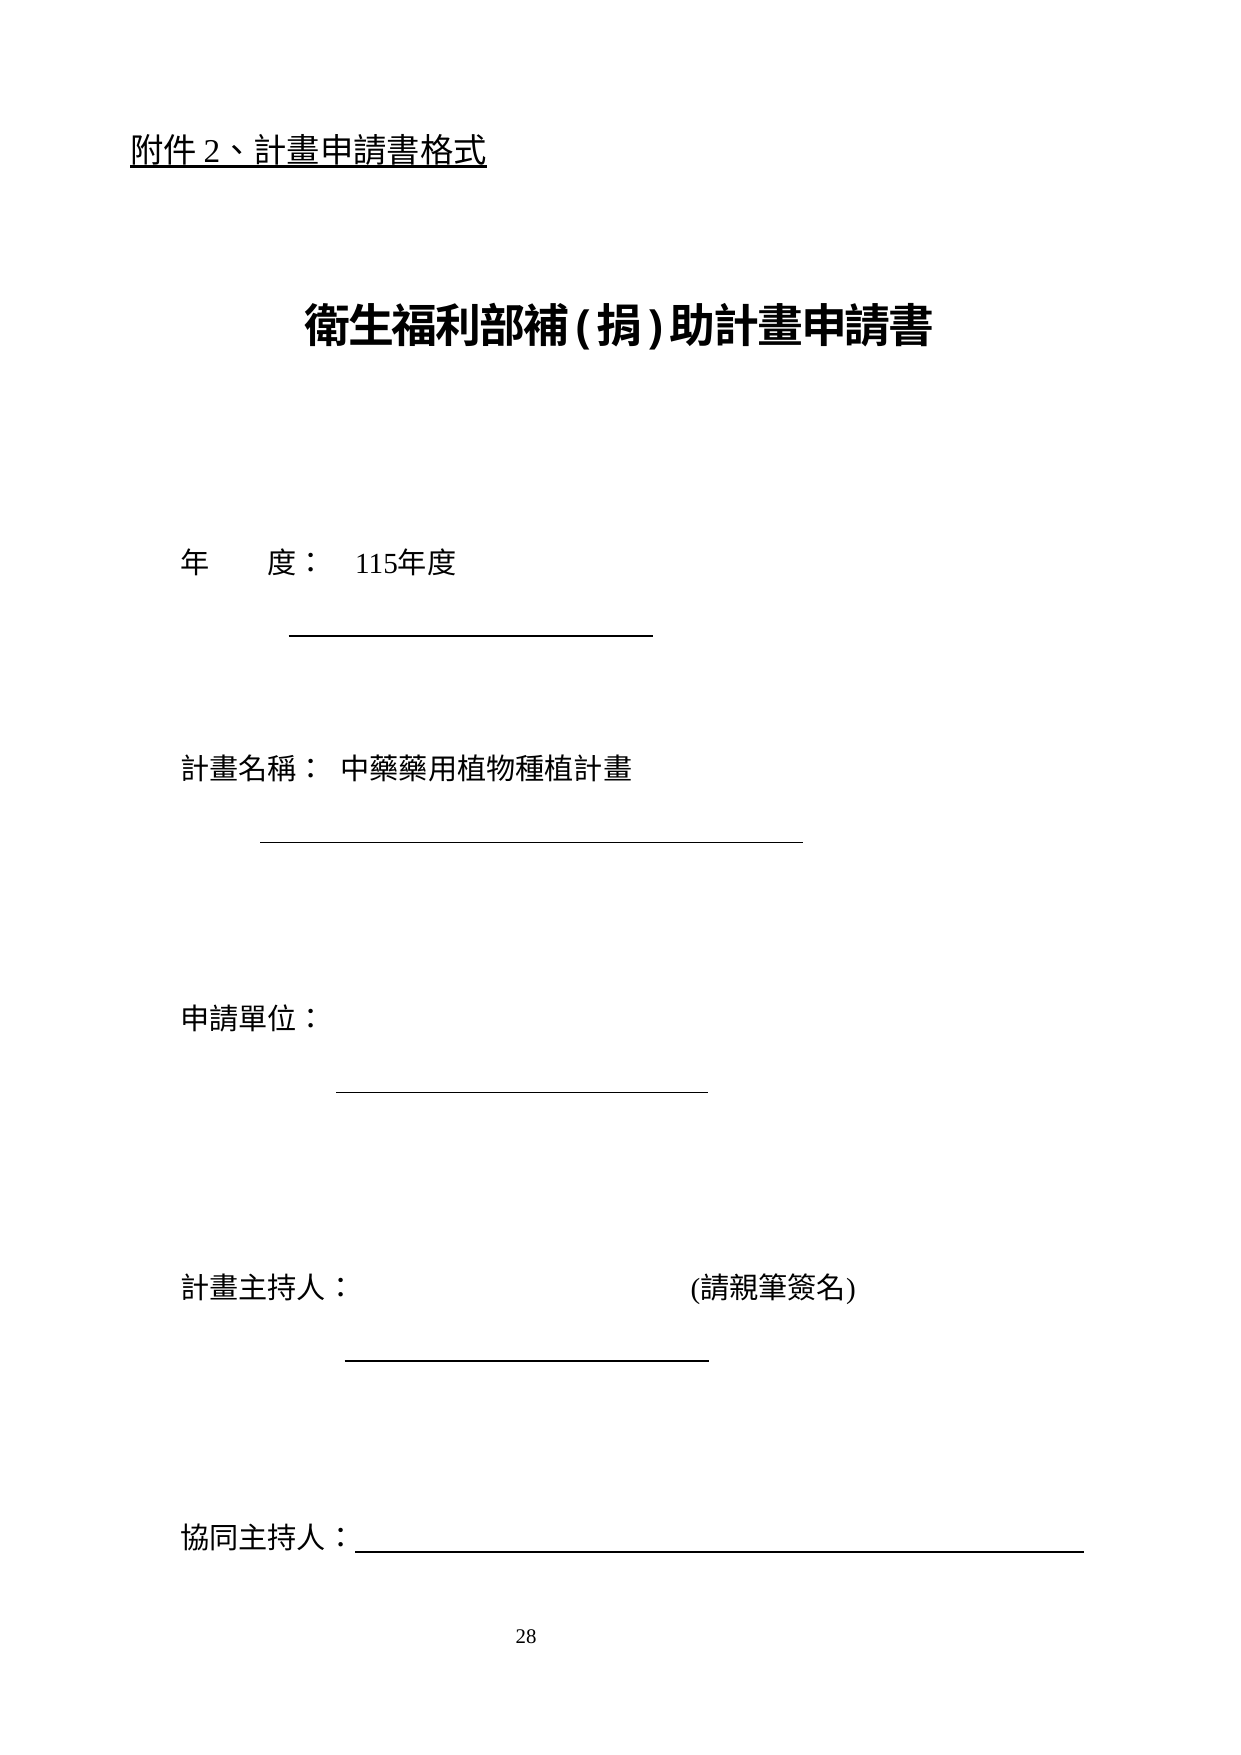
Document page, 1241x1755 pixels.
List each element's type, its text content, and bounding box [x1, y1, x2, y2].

subtitle 附件2、計畫申請書格式 [130, 106, 1110, 169]
text 年 度： 115年度 [180, 519, 1110, 581]
text 協同主持人： [180, 1494, 1110, 1556]
text 申請單位： [180, 975, 1110, 1038]
text 計畫名稱： 中藥藥用植物種植計畫 [180, 725, 1110, 788]
text 計畫主持人： (請親筆簽名) [180, 1244, 1110, 1306]
text 衛生福利部補(捐)助計畫申請書 [130, 250, 1110, 375]
